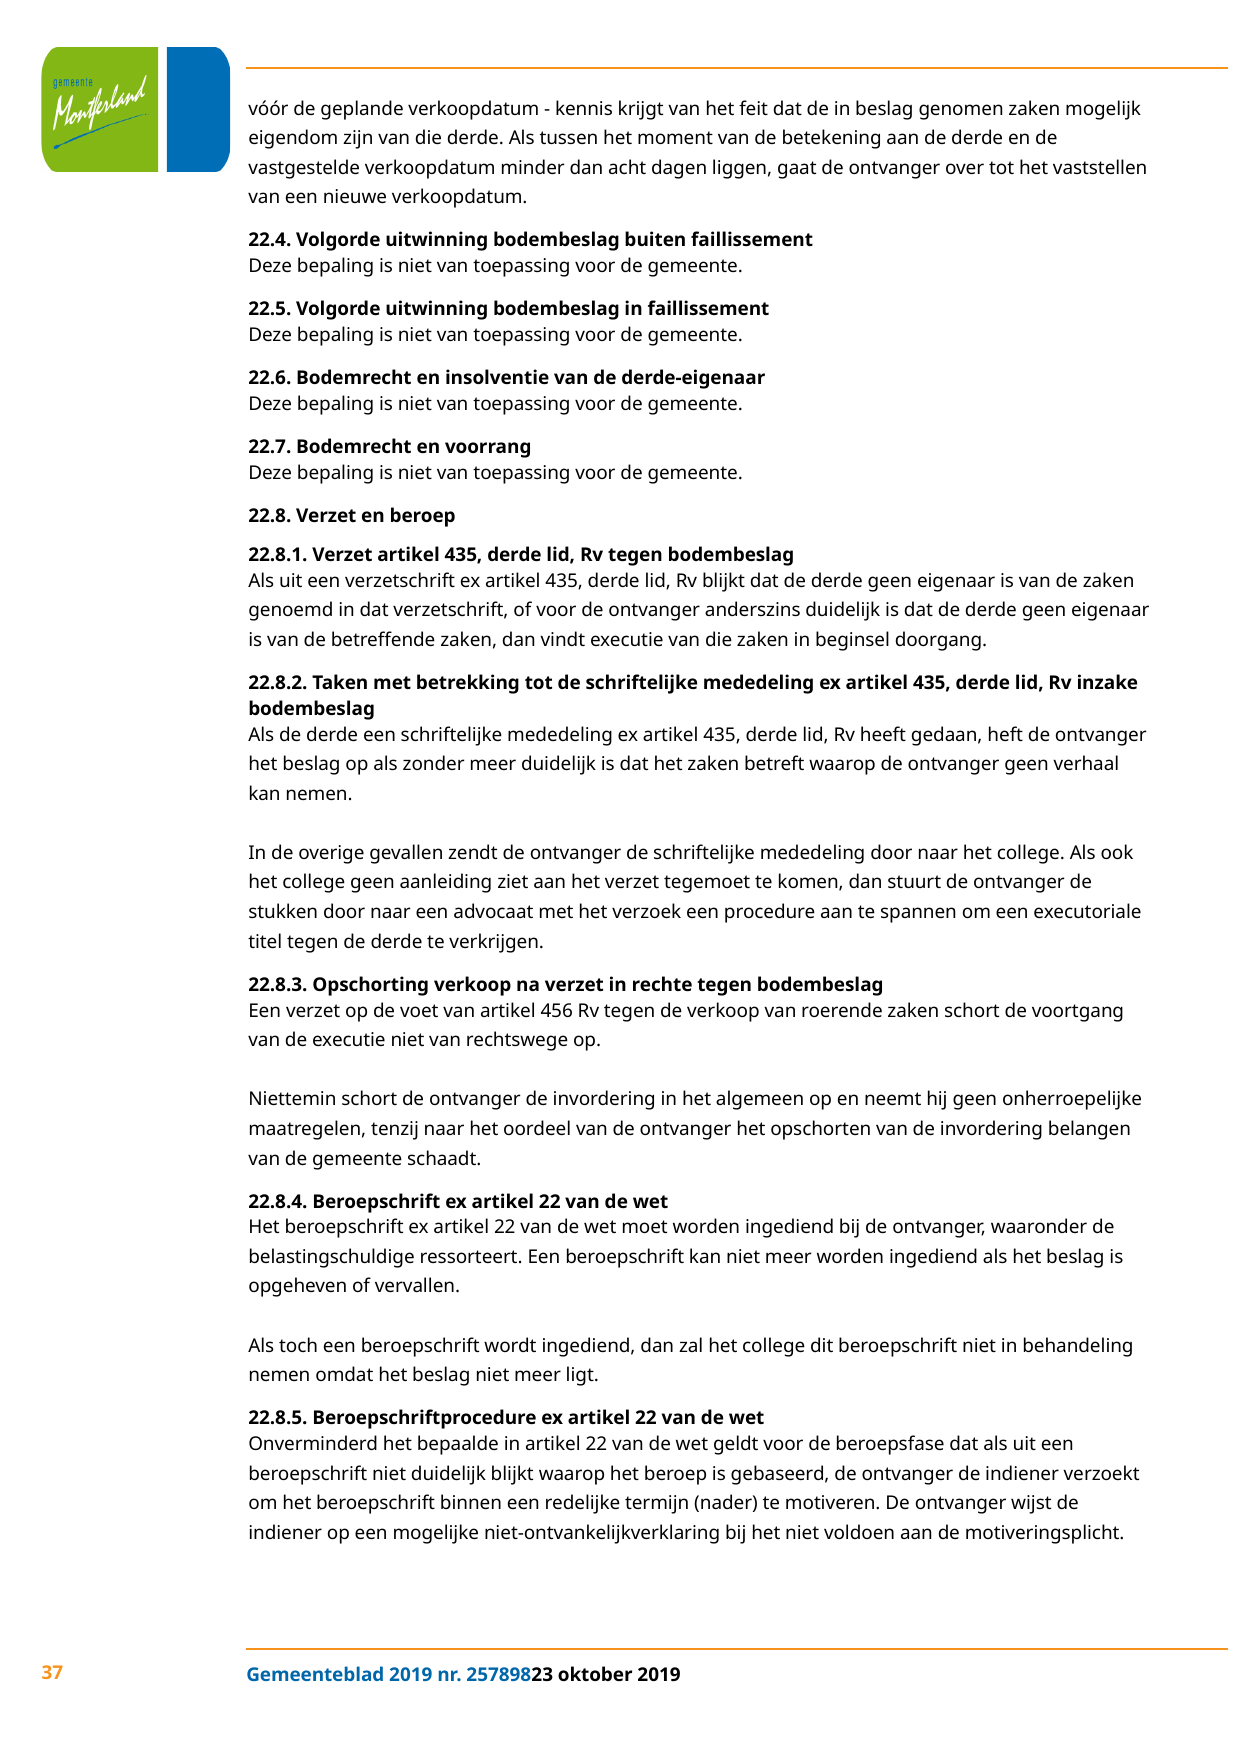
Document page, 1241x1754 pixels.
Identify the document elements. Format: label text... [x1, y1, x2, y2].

text Niettemin schort de ontvanger de invordering in het algemeen op en neemt hij geen onherroepelijke maatregelen, tenzij naar het oordeel van de ontvanger het opschorten van de invordering belangen van de gemeente schaadt. [248, 1086, 1152, 1170]
text 22.8.1. Verzet artikel 435, derde lid, Rv tegen bodembeslag [248, 541, 1152, 567]
text 22.6. Bodemrecht en insolventie van de derde-eigenaar [248, 364, 1152, 390]
text 22.7. Bodemrecht en voorrang [248, 433, 1152, 459]
text Het beroepschrift ex artikel 22 van de wet moet worden ingediend bij de ontvanger, waaronder de belastingschuldige ressorteert. Een beroepschrift kan niet meer worden ingediend als het beslag is opgeheven of vervallen. [248, 1213, 1152, 1298]
text 22.8.2. Taken met betrekking tot de schriftelijke mededeling ex artikel 435, derde lid, Rv inzake bodembeslag [248, 669, 1152, 721]
text Deze bepaling is niet van toepassing voor de gemeente. [248, 321, 1152, 347]
text Een verzet op de voet van artikel 456 Rv tegen de verkoop van roerende zaken schort de voortgang van de executie niet van rechtswege op. [248, 997, 1152, 1052]
text Deze bepaling is niet van toepassing voor de gemeente. [248, 459, 1152, 485]
text 22.8. Verzet en beroep [248, 502, 1152, 528]
text Deze bepaling is niet van toepassing voor de gemeente. [248, 252, 1152, 278]
text 22.5. Volgorde uitwinning bodembeslag in faillissement [248, 296, 1152, 321]
text Als toch een beroepschrift wordt ingediend, dan zal het college dit beroepschrift niet in behandeling nemen omdat het beslag niet meer ligt. [248, 1332, 1152, 1387]
text 22.8.4. Beroepschrift ex artikel 22 van de wet [248, 1188, 1152, 1213]
text Als de derde een schriftelijke mededeling ex artikel 435, derde lid, Rv heeft gedaan, heft de ontvanger het beslag op als zonder meer duidelijk is dat het zaken betreft waarop de ontvanger geen verhaal kan nemen. [248, 721, 1152, 806]
text Onverminderd het bepaalde in artikel 22 van de wet geldt voor de beroepsfase dat als uit een beroepschrift niet duidelijk blijkt waarop het beroep is gebaseerd, de ontvanger de indiener verzoekt om het beroepschrift binnen een redelijke termijn (nader) te motiveren. De ontvanger wijst de indiener op een mogelijke niet-ontvankelijkverklaring bij het niet voldoen aan de motiveringsplicht. [248, 1430, 1152, 1545]
text In de overige gevallen zendt de ontvanger de schriftelijke mededeling door naar het college. Als ook het college geen aanleiding ziet aan het verzet tegemoet te komen, dan stuurt de ontvanger de stukken door naar een advocaat met het verzoek een procedure aan te spannen om een executoriale titel tegen de derde te verkrijgen. [248, 839, 1152, 954]
text Deze bepaling is niet van toepassing voor de gemeente. [248, 390, 1152, 416]
text 22.4. Volgorde uitwinning bodembeslag buiten faillissement [248, 227, 1152, 252]
picture [41, 47, 231, 172]
text 22.8.3. Opschorting verkoop na verzet in rechte tegen bodembeslag [248, 971, 1152, 997]
text Als uit een verzetschrift ex artikel 435, derde lid, Rv blijkt dat de derde geen eigenaar is van de zaken genoemd in dat verzetschrift, of voor de ontvanger anderszins duidelijk is dat de derde geen eigenaar is van de betreffende zaken, dan vindt executie van die zaken in beginsel doorgang. [248, 567, 1152, 652]
text 22.8.5. Beroepschriftprocedure ex artikel 22 van de wet [248, 1404, 1152, 1430]
text vóór de geplande verkoopdatum - kennis krijgt van het feit dat de in beslag genomen zaken mogelijk eigendom zijn van die derde. Als tussen het moment van de betekening aan de derde en de vastgestelde verkoopdatum minder dan acht dagen liggen, gaat de ontvanger over tot het vaststellen van een nieuwe verkoopdatum. [248, 95, 1152, 209]
